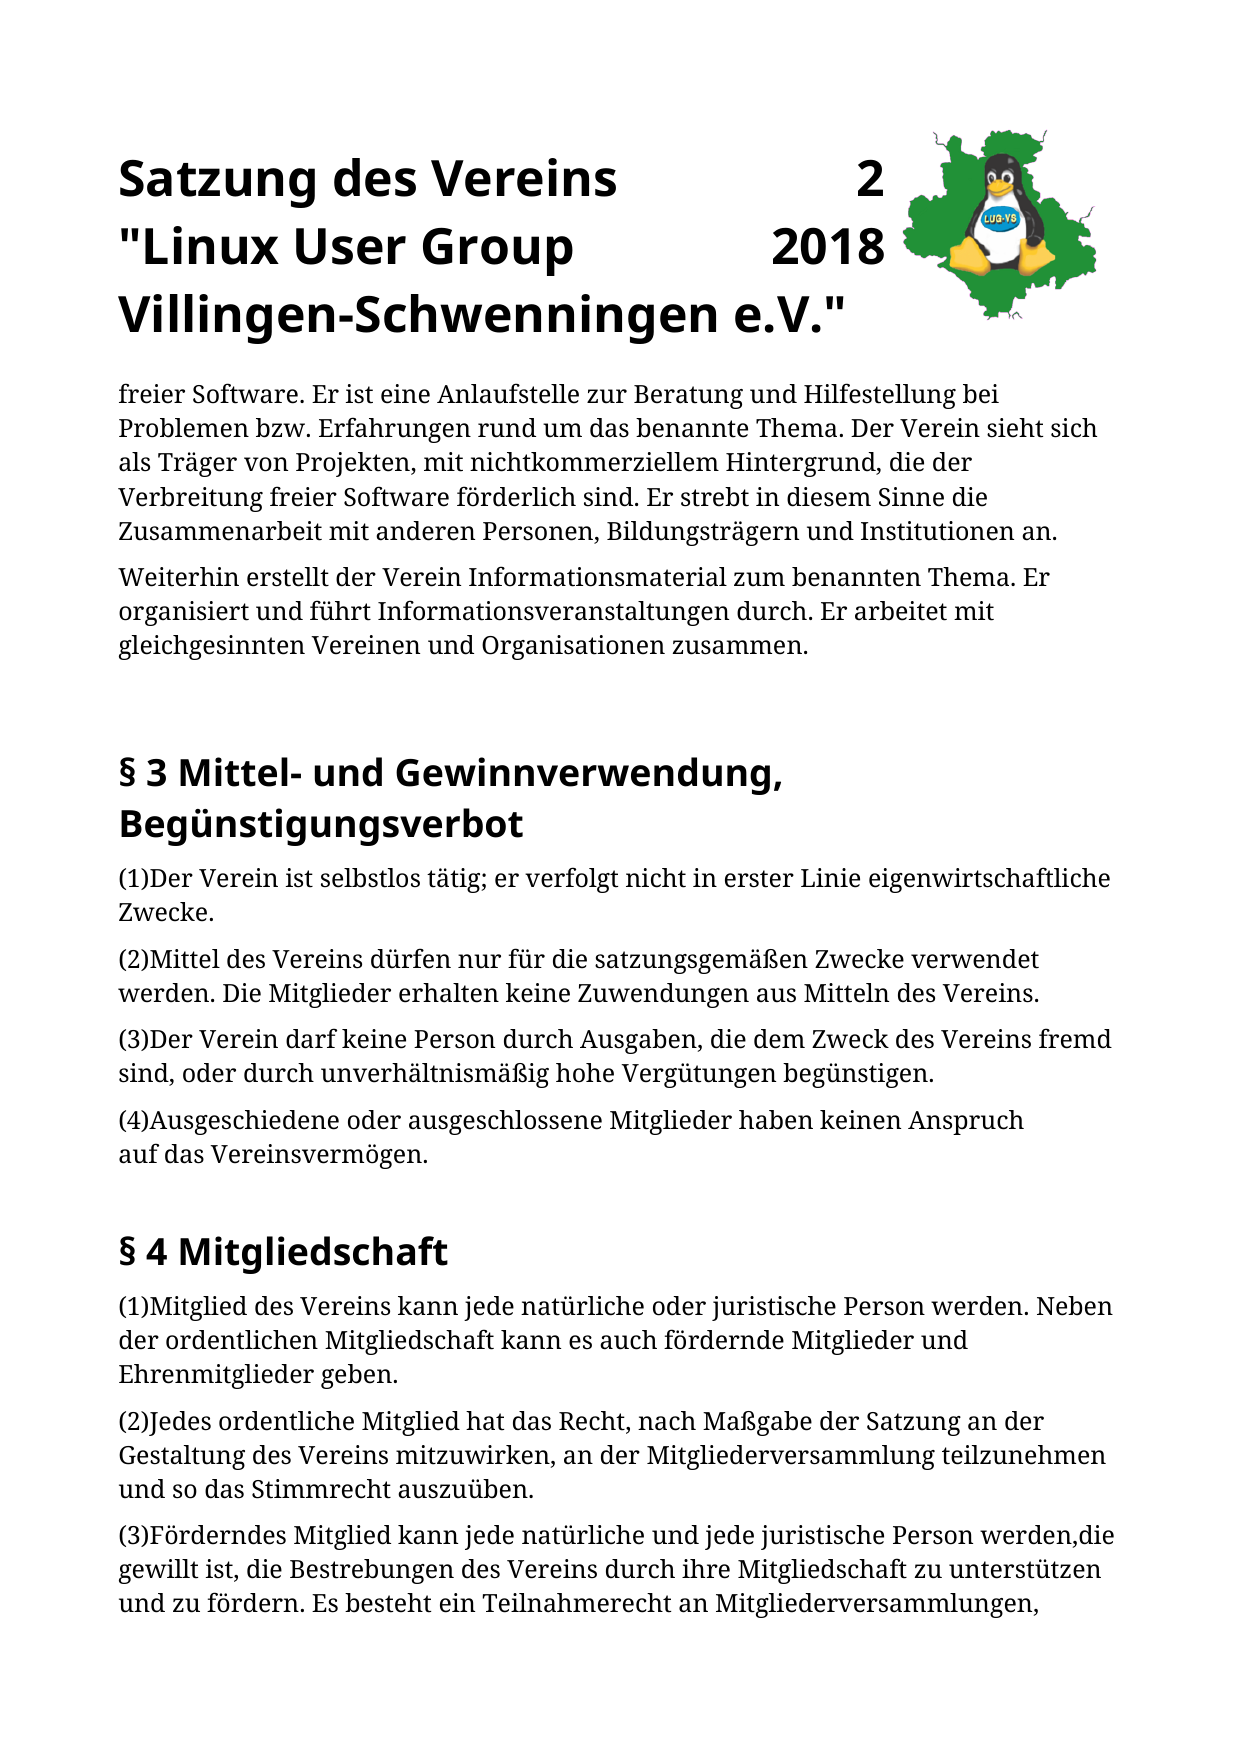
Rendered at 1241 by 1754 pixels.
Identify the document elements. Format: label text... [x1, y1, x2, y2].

text (3)Der Verein darf keine Person durch Ausgaben, die dem Zweck des Vereins fremd sind, oder durch unverhältnismäßig hohe Vergütungen begünstigen. [118, 1022, 1122, 1090]
picture [897, 124, 1102, 321]
text (2)Jedes ordentliche Mitglied hat das Recht, nach Maßgabe der Satzung an der Gestaltung des Vereins mitzuwirken, an der Mitgliederversammlung teilzunehmen und so das Stimmrecht auszuüben. [118, 1403, 1122, 1506]
text (1)Mitglied des Vereins kann jede natürliche oder juristische Person werden. Neben der ordentlichen Mitgliedschaft kann es auch fördernde Mitglieder und Ehrenmitglieder geben. [118, 1289, 1122, 1391]
text (1)Der Verein ist selbstlos tätig; er verfolgt nicht in erster Linie eigenwirtschaftliche Zwecke. [118, 861, 1122, 929]
subtitle § 4 Mitgliedschaft [118, 1225, 1122, 1276]
text (4)Ausgeschiedene oder ausgeschlossene Mitglieder haben keinen Anspruch [118, 1102, 1122, 1137]
text freier Software. Er ist eine Anlaufstelle zur Beratung und Hilfestellung bei Problemen bzw. Erfahrungen rund um das benannte Thema. Der Verein sieht sich als Träger von Projekten, mit nichtkommerziellem Hintergrund, die der Verbreitung freier Software förderlich sind. Er strebt in diesem Sinne die Zusammenarbeit mit anderen Personen, Bildungsträgern und Institutionen an. [118, 377, 1122, 547]
text (3)Förderndes Mitglied kann jede natürliche und jede juristische Person werden,die gewillt ist, die Bestrebungen des Vereins durch ihre Mitgliedschaft zu unterstützen und zu fördern. Es besteht ein Teilnahmerecht an Mitgliederversammlungen, [118, 1518, 1122, 1620]
text Weiterhin erstellt der Verein Informationsmaterial zum benannten Thema. Er organisiert und führt Informationsveranstaltungen durch. Er arbeitet mit gleichgesinnten Vereinen und Organisationen zusammen. [118, 560, 1122, 662]
text (2)Mittel des Vereins dürfen nur für die satzungsgemäßen Zwecke verwendet werden. Die Mitglieder erhalten keine Zuwendungen aus Mitteln des Vereins. [118, 941, 1122, 1009]
subtitle § 3 Mittel- und Gewinnverwendung, Begünstigungsverbot [118, 746, 1122, 848]
text auf das Vereinsvermögen. [118, 1137, 1122, 1171]
